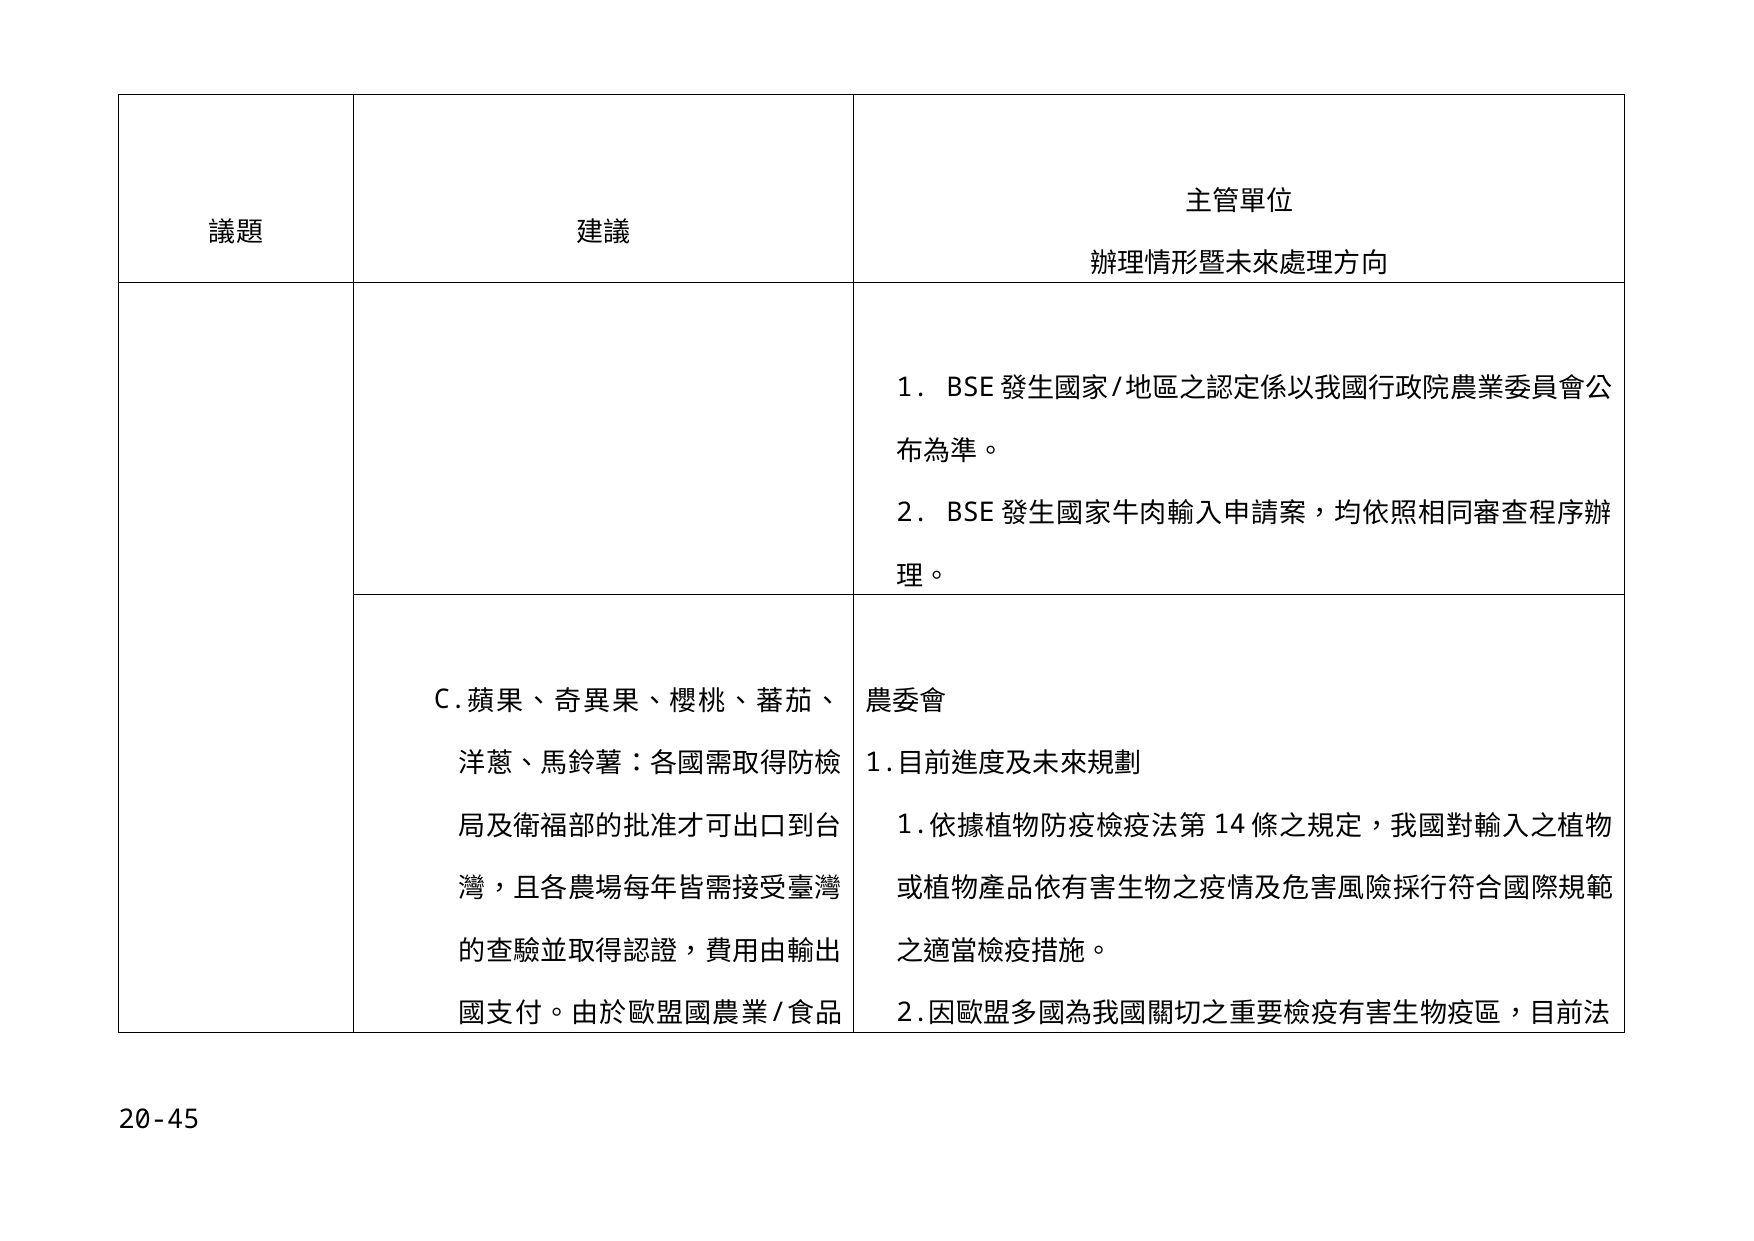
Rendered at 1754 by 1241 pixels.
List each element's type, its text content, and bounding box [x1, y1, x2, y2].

table_header 議題 [119, 95, 353, 282]
table_cell [119, 283, 353, 1032]
table_header 主管單位 辦理情形暨未來處理方向 [854, 95, 1624, 282]
table_cell 農委會 1.目前進度及未來規劃 1.依據植物防疫檢疫法第14條之規定，我國對輸入之植物或植物產品依有害生物之疫情及危害風險採行符合國際規範之適當檢疫措施。 2.因歐盟多國為我國關切之重要檢疫有害生物疫區，目前法 [854, 595, 1624, 1032]
table_cell C.蘋果、奇異果、櫻桃、蕃茄、洋蔥、馬鈴薯：各國需取得防檢局及衛福部的批准才可出口到台灣，且各農場每年皆需接受臺灣的查驗並取得認證，費用由輸出國支付。由於歐盟國農業/食品 [354, 595, 853, 1032]
table_cell 1. BSE發生國家/地區之認定係以我國行政院農業委員會公布為準。 2. BSE發生國家牛肉輸入申請案，均依照相同審查程序辦理。 [854, 283, 1624, 594]
table_header 建議 [354, 95, 853, 282]
table_cell [354, 283, 853, 594]
